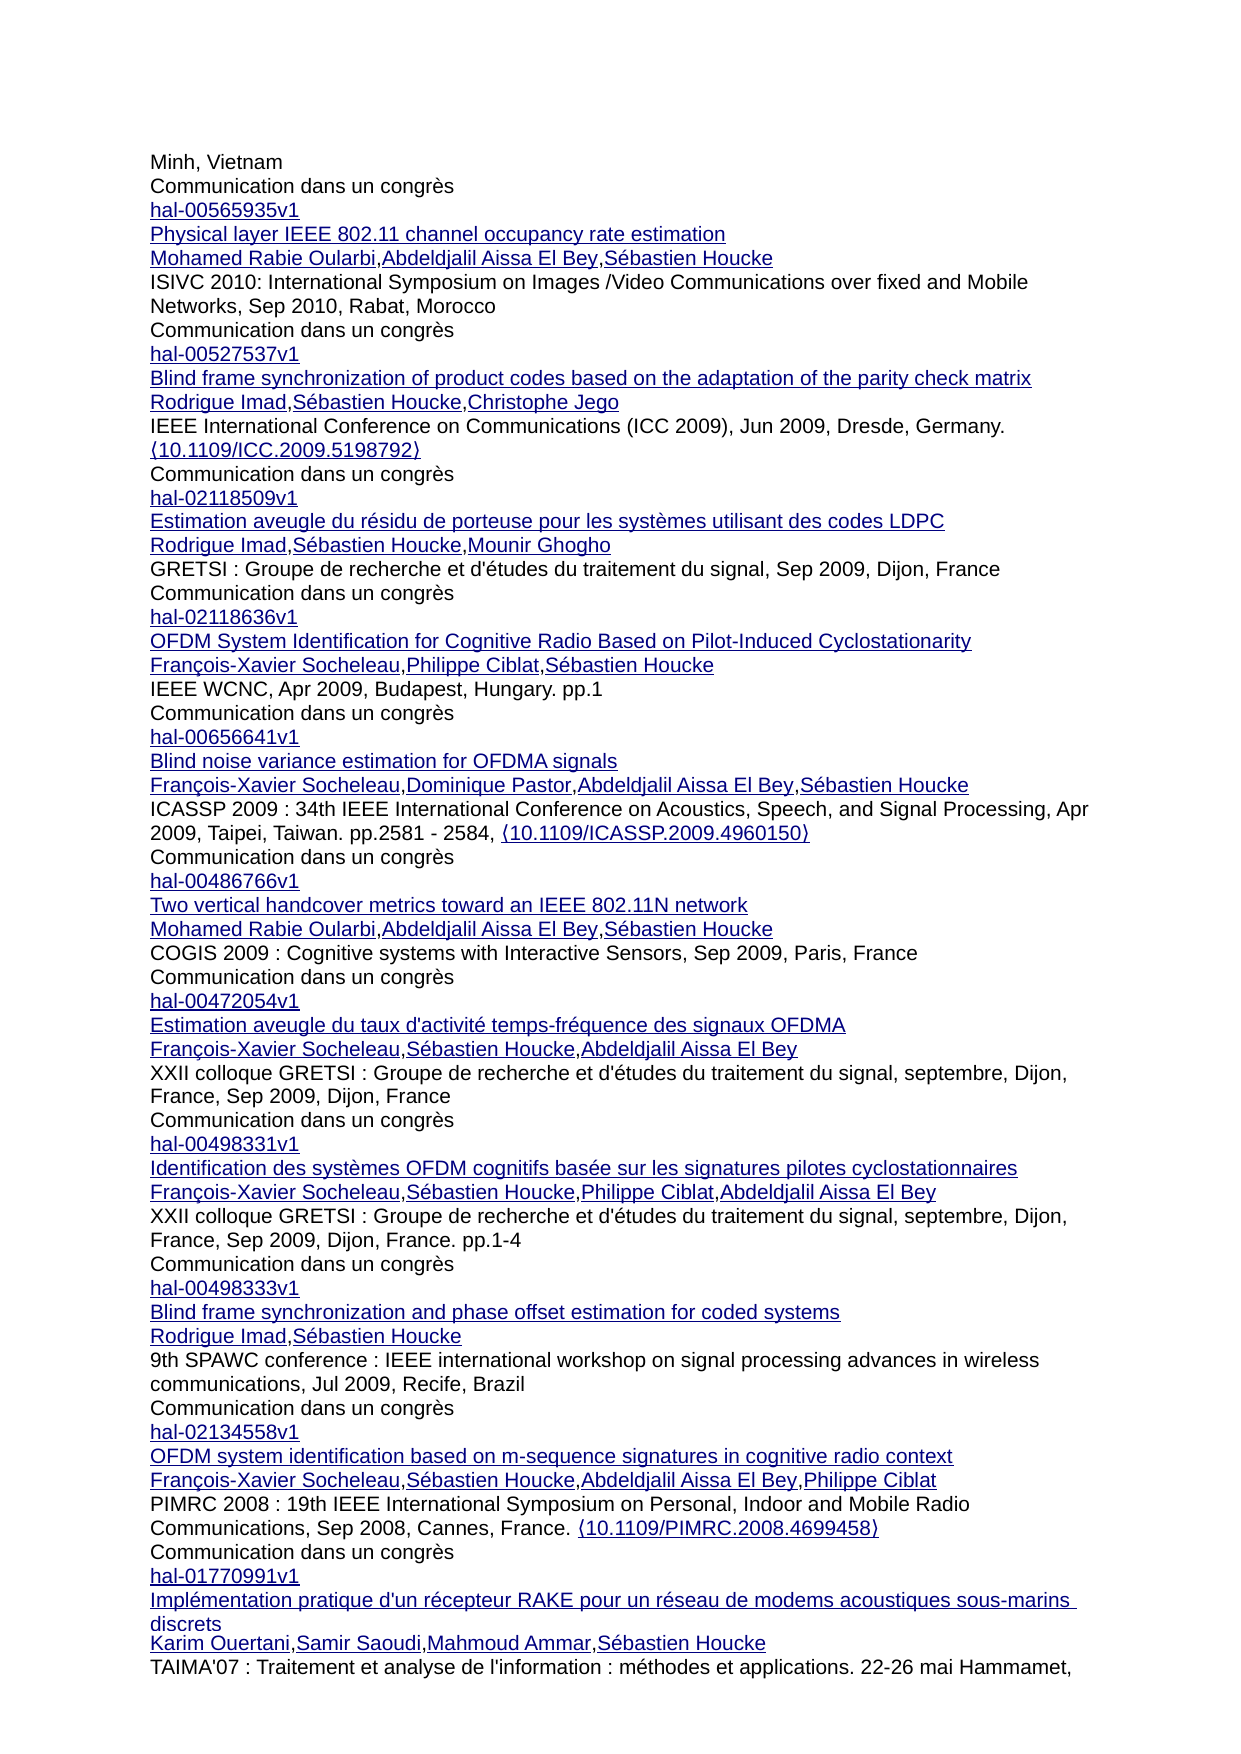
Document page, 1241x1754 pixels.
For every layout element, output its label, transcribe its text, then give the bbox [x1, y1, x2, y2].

table_cell Network simulator: importance of an accurate model of the physical layer Quoc Anh Bui,Sébastien Houcke ATC : International Conference on Advanced Technologies for Communications, Oct 2010, Ho Chi Minh, Vietnam Communication dans un congrès hal-00565935v1 [150, 150, 1090, 222]
table_cell Blind noise variance estimation for OFDMA signals François-Xavier Socheleau,Dominique Pastor,Abdeldjalil Aissa El Bey,Sébastien Houcke ICASSP 2009 : 34th IEEE International Conference on Acoustics, Speech, and Signal Processing, Apr 2009, Taipei, Taiwan. pp.2581 - 2584, ⟨10.1109/ICASSP.2009.4960150⟩ Communication dans un congrès hal-00486766v1 [150, 749, 1090, 893]
table_cell Blind frame synchronization of product codes based on the adaptation of the parity check matrix Rodrigue Imad,Sébastien Houcke,Christophe Jego IEEE International Conference on Communications (ICC 2009), Jun 2009, Dresde, Germany. ⟨10.1109/ICC.2009.5198792⟩ Communication dans un congrès hal-02118509v1 [150, 366, 1090, 509]
table_cell Implémentation pratique d'un récepteur RAKE pour un réseau de modems acoustiques sous-marins discrets Karim Ouertani,Samir Saoudi,Mahmoud Ammar,Sébastien Houcke TAIMA'07 : Traitement et analyse de l'information : méthodes et applications. 22-26 mai Hammamet, [150, 1588, 1090, 1679]
table_cell OFDM system identification based on m-sequence signatures in cognitive radio context François-Xavier Socheleau,Sébastien Houcke,Abdeldjalil Aissa El Bey,Philippe Ciblat PIMRC 2008 : 19th IEEE International Symposium on Personal, Indoor and Mobile Radio Communications, Sep 2008, Cannes, France. ⟨10.1109/PIMRC.2008.4699458⟩ Communication dans un congrès hal-01770991v1 [150, 1444, 1090, 1587]
table_cell Blind frame synchronization and phase offset estimation for coded systems Rodrigue Imad,Sébastien Houcke 9th SPAWC conference : IEEE international workshop on signal processing advances in wireless communications, Jul 2009, Recife, Brazil Communication dans un congrès hal-02134558v1 [150, 1300, 1090, 1444]
table_cell Identification des systèmes OFDM cognitifs basée sur les signatures pilotes cyclostationnaires François-Xavier Socheleau,Sébastien Houcke,Philippe Ciblat,Abdeldjalil Aissa El Bey XXII colloque GRETSI : Groupe de recherche et d'études du traitement du signal, septembre, Dijon, France, Sep 2009, Dijon, France. pp.1-4 Communication dans un congrès hal-00498333v1 [150, 1156, 1090, 1300]
table_cell Two vertical handcover metrics toward an IEEE 802.11N network Mohamed Rabie Oularbi,Abdeldjalil Aissa El Bey,Sébastien Houcke COGIS 2009 : Cognitive systems with Interactive Sensors, Sep 2009, Paris, France Communication dans un congrès hal-00472054v1 [150, 893, 1090, 1012]
table_cell Physical layer IEEE 802.11 channel occupancy rate estimation Mohamed Rabie Oularbi,Abdeldjalil Aissa El Bey,Sébastien Houcke ISIVC 2010: International Symposium on Images /Video Communications over fixed and Mobile Networks, Sep 2010, Rabat, Morocco Communication dans un congrès hal-00527537v1 [150, 222, 1090, 366]
table_cell Estimation aveugle du taux d'activité temps-fréquence des signaux OFDMA François-Xavier Socheleau,Sébastien Houcke,Abdeldjalil Aissa El Bey XXII colloque GRETSI : Groupe de recherche et d'études du traitement du signal, septembre, Dijon, France, Sep 2009, Dijon, France Communication dans un congrès hal-00498331v1 [150, 1013, 1090, 1156]
table_cell OFDM System Identification for Cognitive Radio Based on Pilot-Induced Cyclostationarity François-Xavier Socheleau,Philippe Ciblat,Sébastien Houcke IEEE WCNC, Apr 2009, Budapest, Hungary. pp.1 Communication dans un congrès hal-00656641v1 [150, 629, 1090, 749]
table_cell Estimation aveugle du résidu de porteuse pour les systèmes utilisant des codes LDPC Rodrigue Imad,Sébastien Houcke,Mounir Ghogho GRETSI : Groupe de recherche et d'études du traitement du signal, Sep 2009, Dijon, France Communication dans un congrès hal-02118636v1 [150, 509, 1090, 629]
